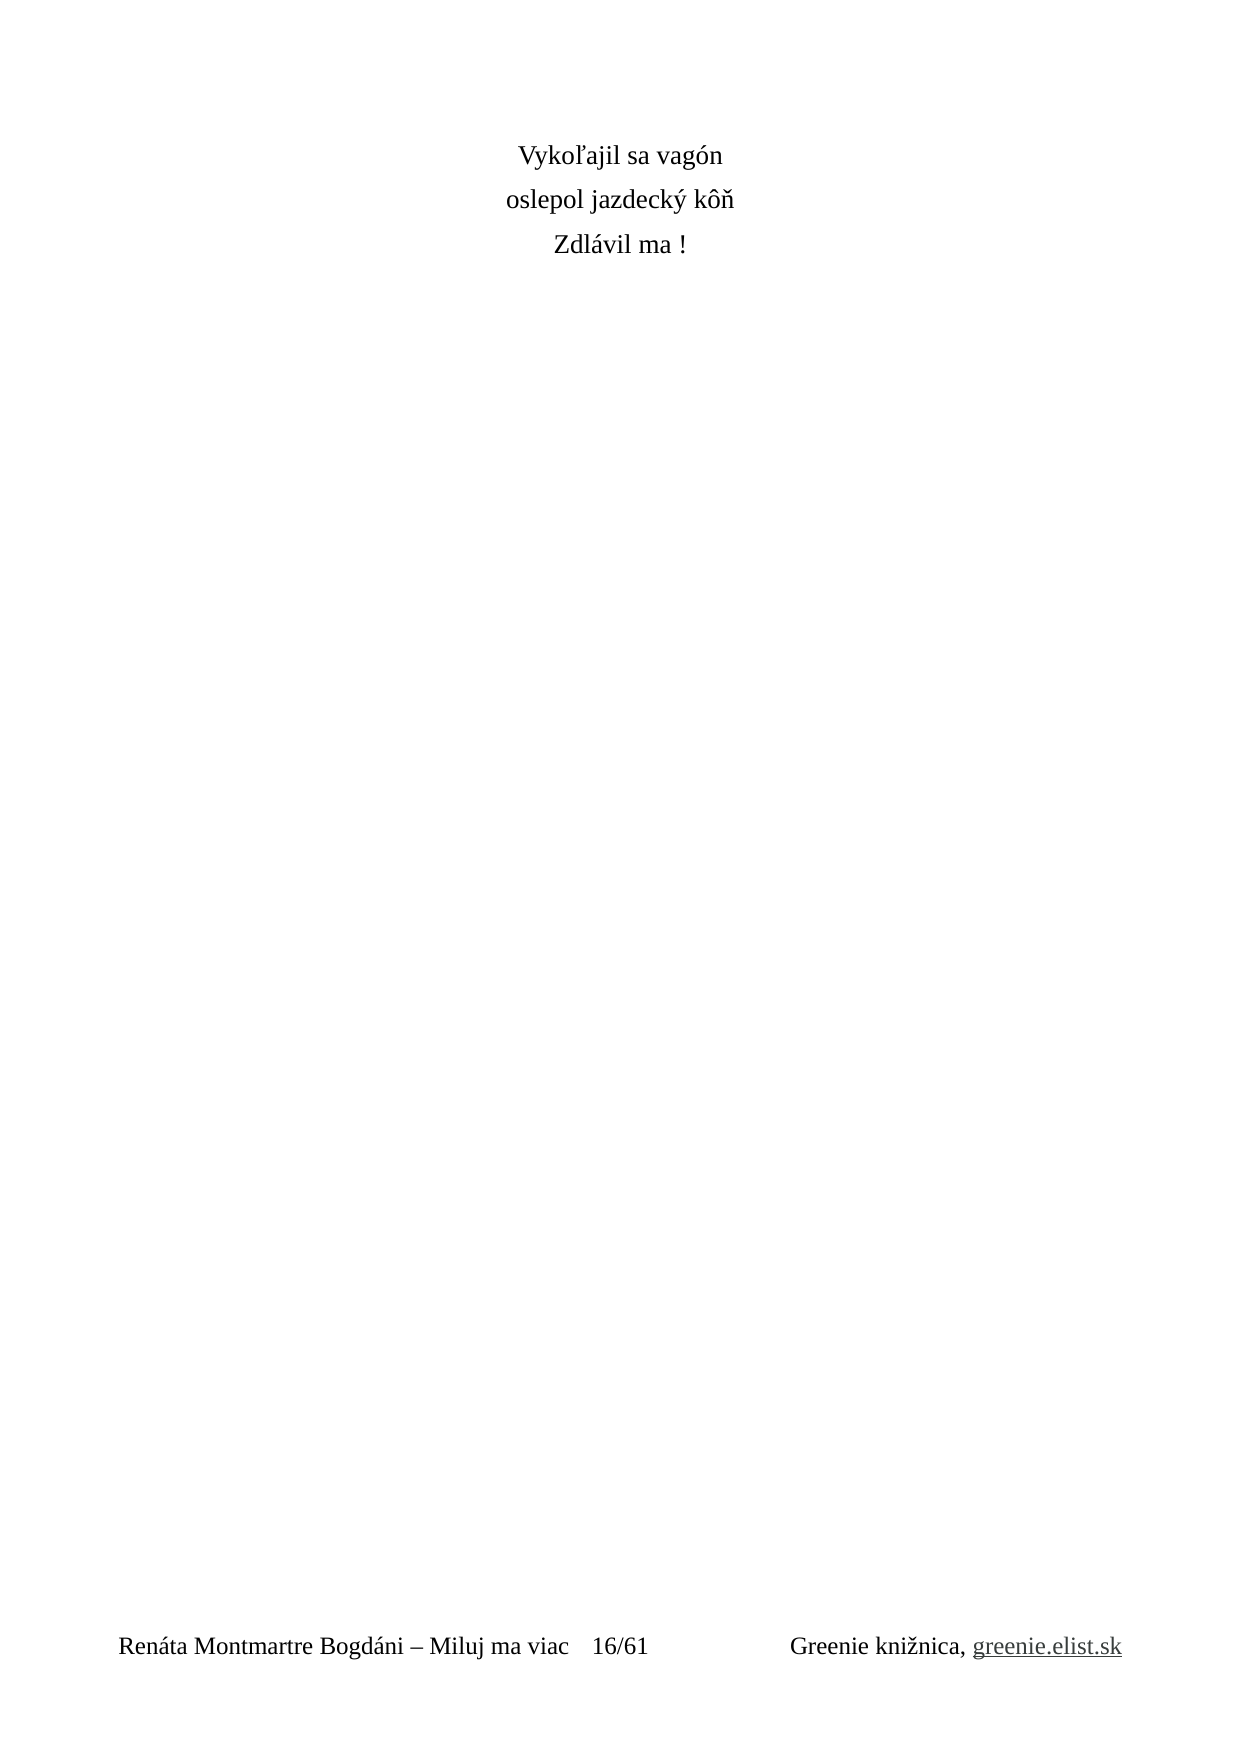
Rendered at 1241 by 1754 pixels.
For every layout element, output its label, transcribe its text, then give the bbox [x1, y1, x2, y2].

text Vykoľajil sa vagón [106, 139, 1134, 170]
text Zdlávil ma ! [106, 228, 1134, 259]
text oslepol jazdecký kôň [106, 184, 1134, 215]
